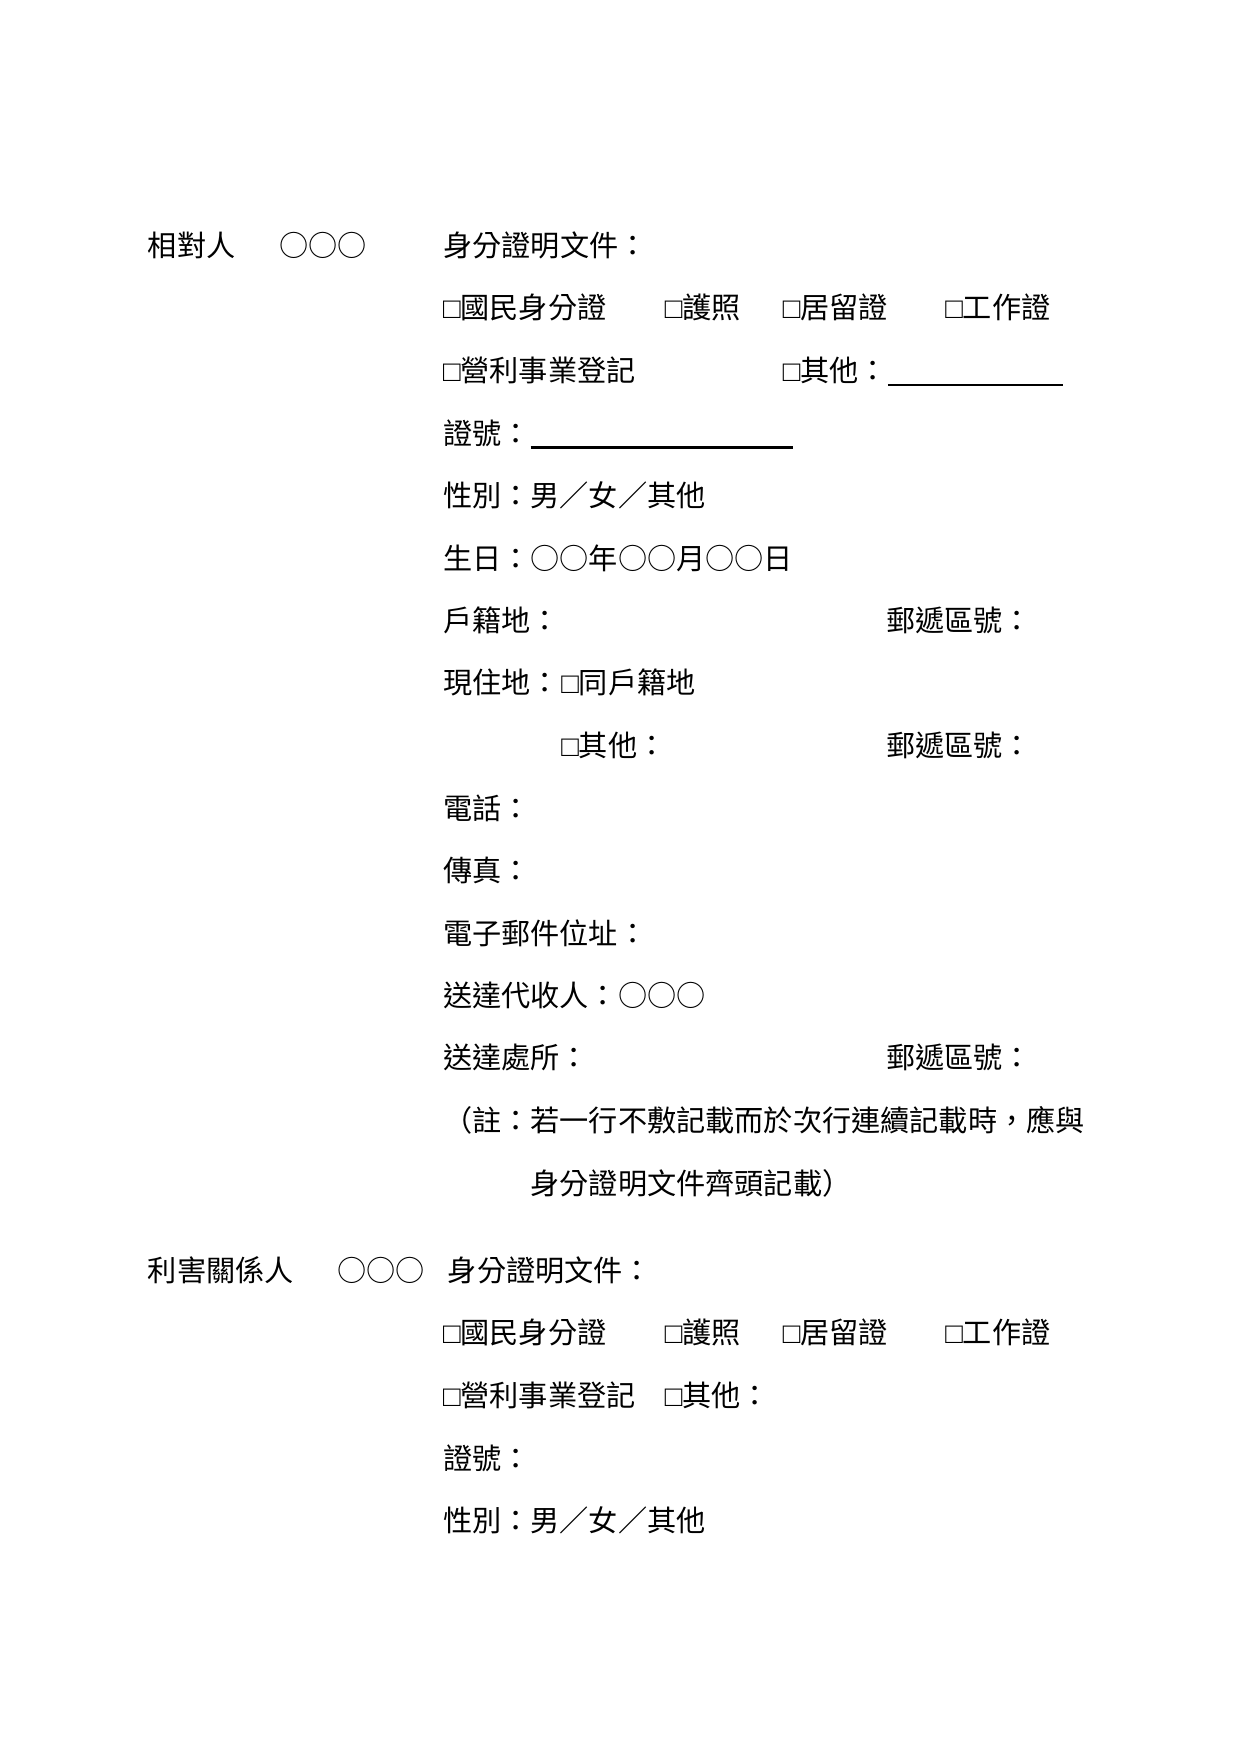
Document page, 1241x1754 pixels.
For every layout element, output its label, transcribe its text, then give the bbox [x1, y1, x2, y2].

text 相對人 ○○○ 身分證明文件： [148, 202, 1092, 265]
text 性別：男∕女∕其他 [443, 1477, 1092, 1540]
text 證號： [443, 390, 1092, 452]
text 送達處所： 郵遞區號： [443, 1015, 1092, 1077]
text 利害關係人 ○○○ 身分證明文件： [148, 1227, 1092, 1290]
text 電子郵件位址： [443, 890, 1092, 952]
text 戶籍地： 郵遞區號： [443, 577, 1092, 640]
text □營利事業登記 □其他： [443, 327, 1092, 390]
text 現住地： □同戶籍地 [443, 640, 1092, 702]
text □營利事業登記 □其他： [443, 1352, 1092, 1415]
text 送達代收人：○○○ [443, 952, 1092, 1015]
text 傳真： [443, 827, 1092, 890]
text 生日：○○年○○月○○日 [443, 515, 1092, 577]
text □國民身分證 □護照 □居留證 □工作證 [443, 1290, 1092, 1352]
text 性別：男∕女∕其他 [443, 452, 1092, 515]
text 電話： [443, 765, 1092, 827]
text □國民身分證 □護照 □居留證 □工作證 [443, 265, 1092, 327]
text （註：若一行不敷記載而於次行連續記載時，應與身分證明文件齊頭記載） [443, 1077, 1092, 1202]
text 證號： [443, 1415, 1092, 1477]
text □其他： 郵遞區號： [443, 702, 1092, 765]
